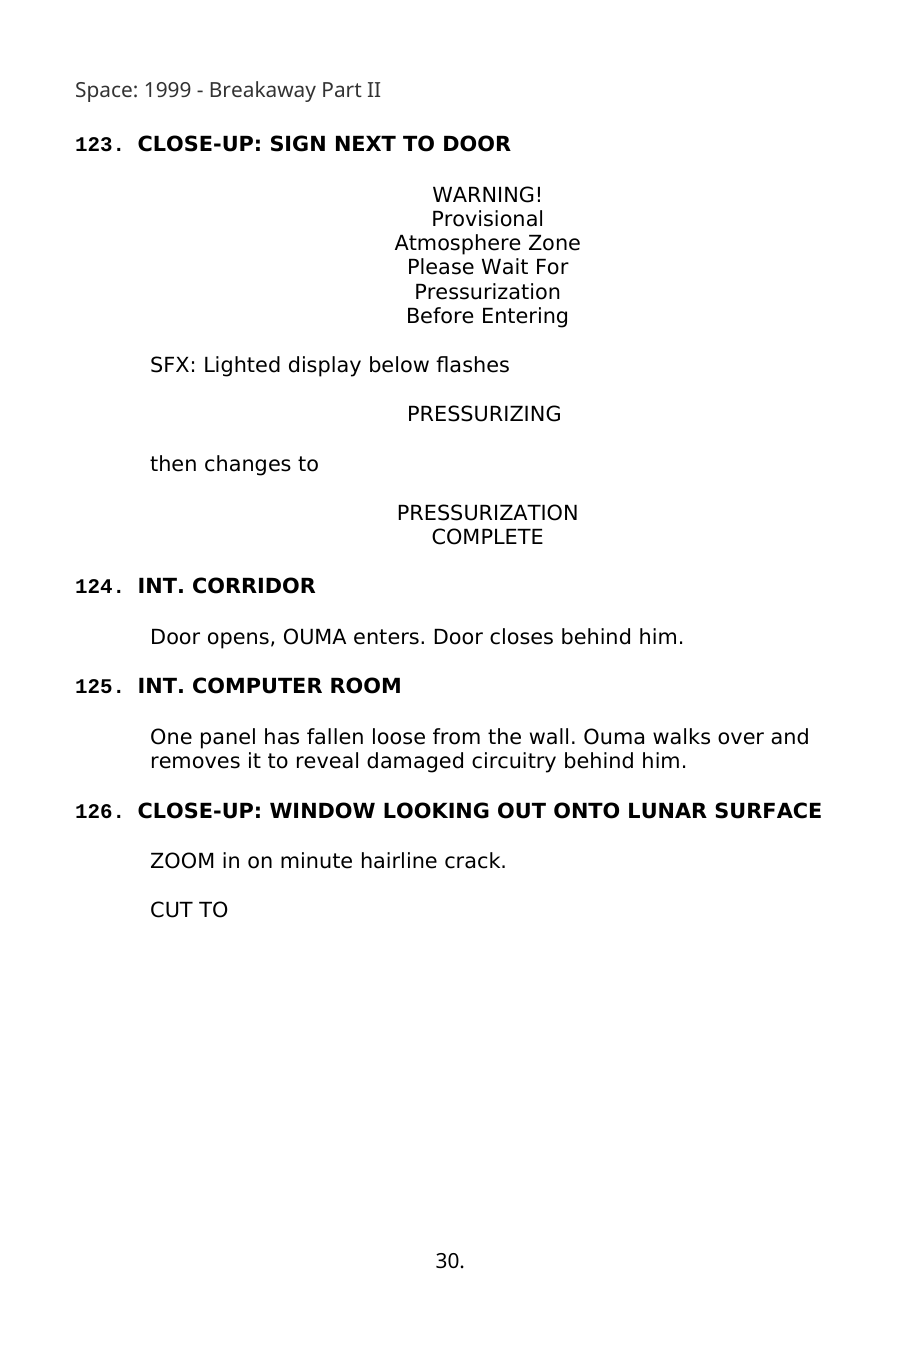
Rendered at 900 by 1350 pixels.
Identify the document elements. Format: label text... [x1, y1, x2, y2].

text 126. CLOSE-UP: WINDOW LOOKING OUT ONTO LUNAR SURFACE [75, 799, 825, 824]
text CUT TO [150, 898, 825, 923]
text PRESSURIZATION COMPLETE [150, 501, 825, 549]
text SFX: Lighted display below flashes [150, 353, 825, 377]
text then changes to [150, 452, 825, 476]
text 123. CLOSE-UP: SIGN NEXT TO DOOR [75, 132, 825, 158]
text One panel has fallen loose from the wall. Ouma walks over and removes it to reveal damaged circuitry behind him. [150, 725, 825, 774]
text Door opens, OUMA enters. Door closes behind him. [150, 625, 825, 649]
text 125. INT. COMPUTER ROOM [75, 674, 825, 700]
text PRESSURIZING [150, 402, 825, 427]
text 124. INT. CORRIDOR [75, 574, 825, 600]
text ZOOM in on minute hairline crack. [150, 849, 825, 873]
text WARNING! Provisional Atmosphere Zone Please Wait For Pressurization Before Entering [150, 183, 825, 328]
